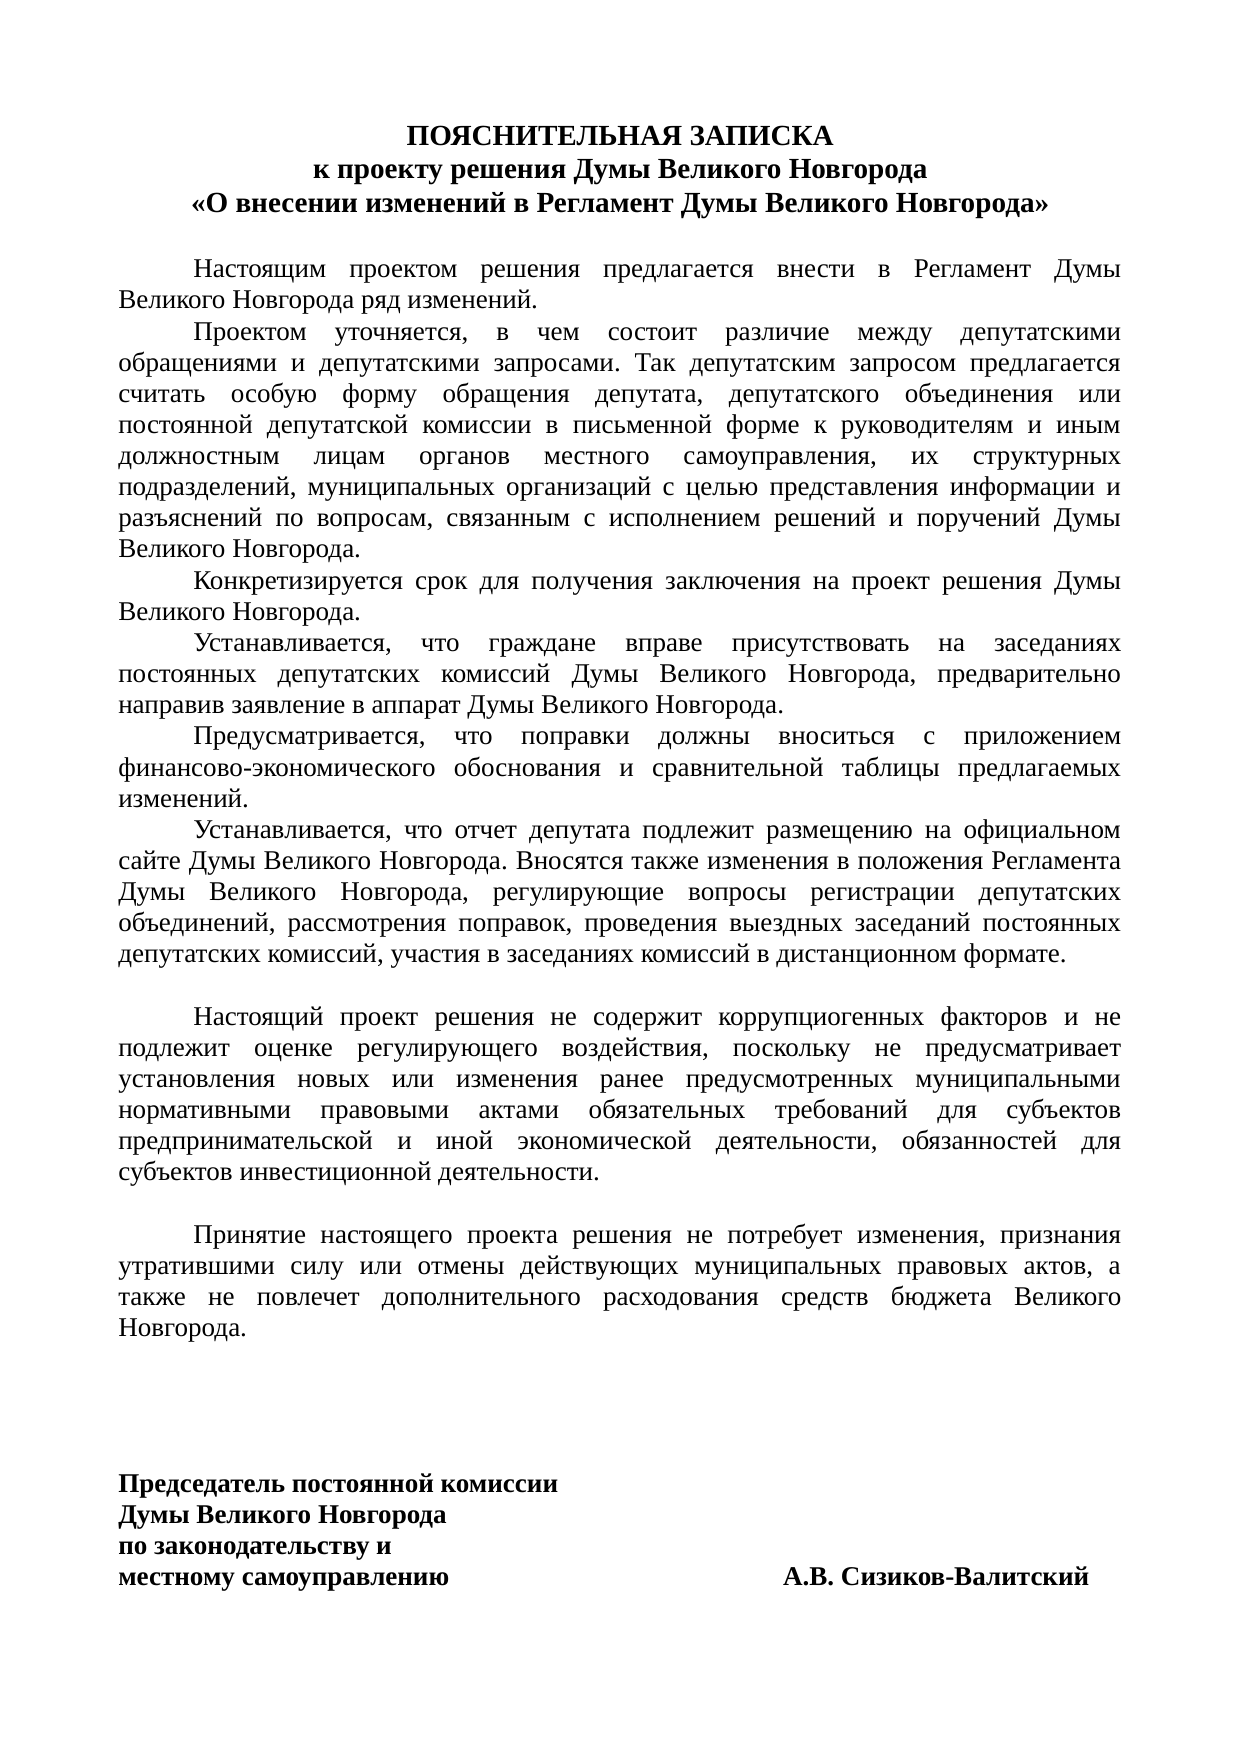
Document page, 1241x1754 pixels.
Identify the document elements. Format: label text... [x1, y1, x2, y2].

text по законодательству и [118, 1529, 1122, 1560]
text к проекту решения Думы Великого Новгорода [118, 152, 1122, 185]
text Настоящим проектом решения предлагается внести в Регламент Думы Великого Новгорода ряд изменений. [118, 252, 1122, 314]
text Думы Великого Новгорода [118, 1498, 1122, 1529]
text Проектом уточняется, в чем состоит различие между депутатскими обращениями и депутатскими запросами. Так депутатским запросом предлагается считать особую форму обращения депутата, депутатского объединения или постоянной депутатской комиссии в письменной форме к руководителям и иным должностным лицам органов местного самоуправления, их структурных подразделений, муниципальных организаций с целью представления информации и разъяснений по вопросам, связанным с исполнением решений и поручений Думы Великого Новгорода. [118, 314, 1122, 564]
text ПОЯСНИТЕЛЬНАЯ ЗАПИСКА [118, 118, 1122, 152]
text Председатель постоянной комиссии [118, 1467, 1122, 1498]
text Предусматривается, что поправки должны вноситься с приложением финансово-экономического обоснования и сравнительной таблицы предлагаемых изменений. [118, 719, 1122, 813]
text местному самоуправлению А.В. Сизиков-Валитский [118, 1560, 1122, 1623]
text Принятие настоящего проекта решения не потребует изменения, признания утратившими силу или отмены действующих муниципальных правовых актов, а также не повлечет дополнительного расходования средств бюджета Великого Новгорода. [118, 1218, 1122, 1342]
text Настоящий проект решения не содержит коррупциогенных факторов и не подлежит оценке регулирующего воздействия, поскольку не предусматривает установления новых или изменения ранее предусмотренных муниципальными нормативными правовыми актами обязательных требований для субъектов предпринимательской и иной экономической деятельности, обязанностей для субъектов инвестиционной деятельности. [118, 1000, 1122, 1187]
text Конкретизируется срок для получения заключения на проект решения Думы Великого Новгорода. [118, 564, 1122, 626]
text Устанавливается, что отчет депутата подлежит размещению на официальном сайте Думы Великого Новгорода. Вносятся также изменения в положения Регламента Думы Великого Новгорода, регулирующие вопросы регистрации депутатских объединений, рассмотрения поправок, проведения выездных заседаний постоянных депутатских комиссий, участия в заседаниях комиссий в дистанционном формате. [118, 813, 1122, 969]
text «О внесении изменений в Регламент Думы Великого Новгорода» [118, 185, 1122, 219]
text Устанавливается, что граждане вправе присутствовать на заседаниях постоянных депутатских комиссий Думы Великого Новгорода, предварительно направив заявление в аппарат Думы Великого Новгорода. [118, 626, 1122, 719]
